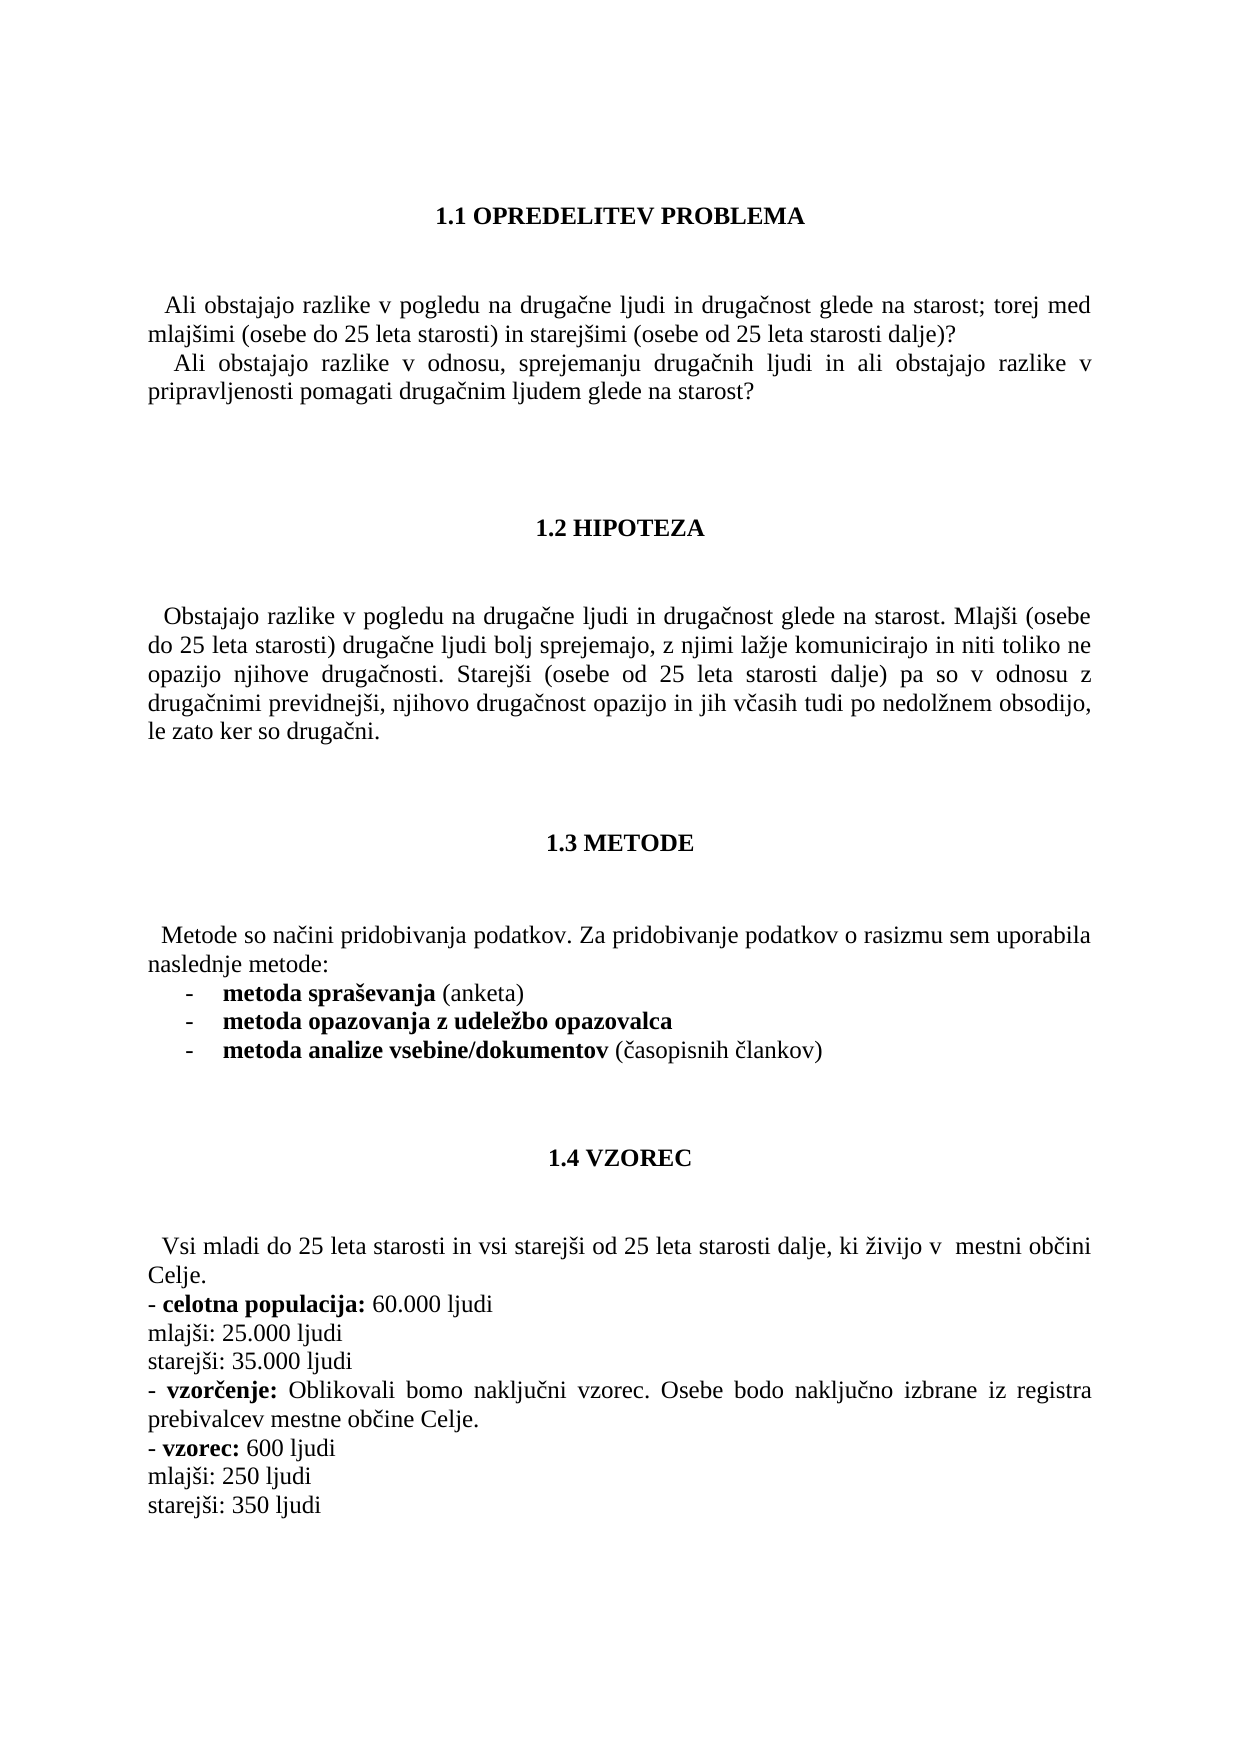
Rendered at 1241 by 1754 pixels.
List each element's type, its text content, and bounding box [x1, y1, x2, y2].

text - celotna populacija: 60.000 ljudi [148, 1289, 1093, 1318]
text Metode so načini pridobivanja podatkov. Za pridobivanje podatkov o rasizmu sem uporabila naslednje metode: [148, 920, 1093, 978]
text mlajši: 250 ljudi [148, 1461, 1093, 1490]
text Obstajajo razlike v pogledu na drugačne ljudi in drugačnost glede na starost. Mlajši (osebe do 25 leta starosti) drugačne ljudi bolj sprejemajo, z njimi lažje komunicirajo in niti toliko ne opazijo njihove drugačnosti. Starejši (osebe od 25 leta starosti dalje) pa so v odnosu z drugačnimi previdnejši, njihovo drugačnost opazijo in jih včasih tudi po nedolžnem obsodijo, le zato ker so drugačni. [148, 601, 1093, 745]
list metoda opazovanja z udeležbo opazovalca [185, 1006, 1093, 1035]
text - vzorčenje: Oblikovali bomo naključni vzorec. Osebe bodo naključno izbrane iz registra prebivalcev mestne občine Celje. [148, 1375, 1093, 1433]
text starejši: 350 ljudi [148, 1490, 1093, 1519]
text Ali obstajajo razlike v pogledu na drugačne ljudi in drugačnost glede na starost; torej med mlajšimi (osebe do 25 leta starosti) in starejšimi (osebe od 25 leta starosti dalje)? [148, 290, 1093, 348]
text Vsi mladi do 25 leta starosti in vsi starejši od 25 leta starosti dalje, ki živijo v mestni občini Celje. [148, 1231, 1093, 1289]
subtitle 1.1 OPREDELITEV PROBLEMA [148, 201, 1093, 230]
subtitle 1.3 METODE [148, 828, 1093, 856]
list metoda spraševanja (anketa) [185, 978, 1093, 1006]
list metoda analize vsebine/dokumentov (časopisnih člankov) [185, 1035, 1093, 1064]
subtitle 1.2 HIPOTEZA [148, 513, 1093, 541]
text - vzorec: 600 ljudi [148, 1433, 1093, 1461]
text Ali obstajajo razlike v odnosu, sprejemanju drugačnih ljudi in ali obstajajo razlike v pripravljenosti pomagati drugačnim ljudem glede na starost? [148, 348, 1093, 405]
text starejši: 35.000 ljudi [148, 1346, 1093, 1375]
subtitle 1.4 VZOREC [148, 1143, 1093, 1171]
text mlajši: 25.000 ljudi [148, 1318, 1093, 1346]
